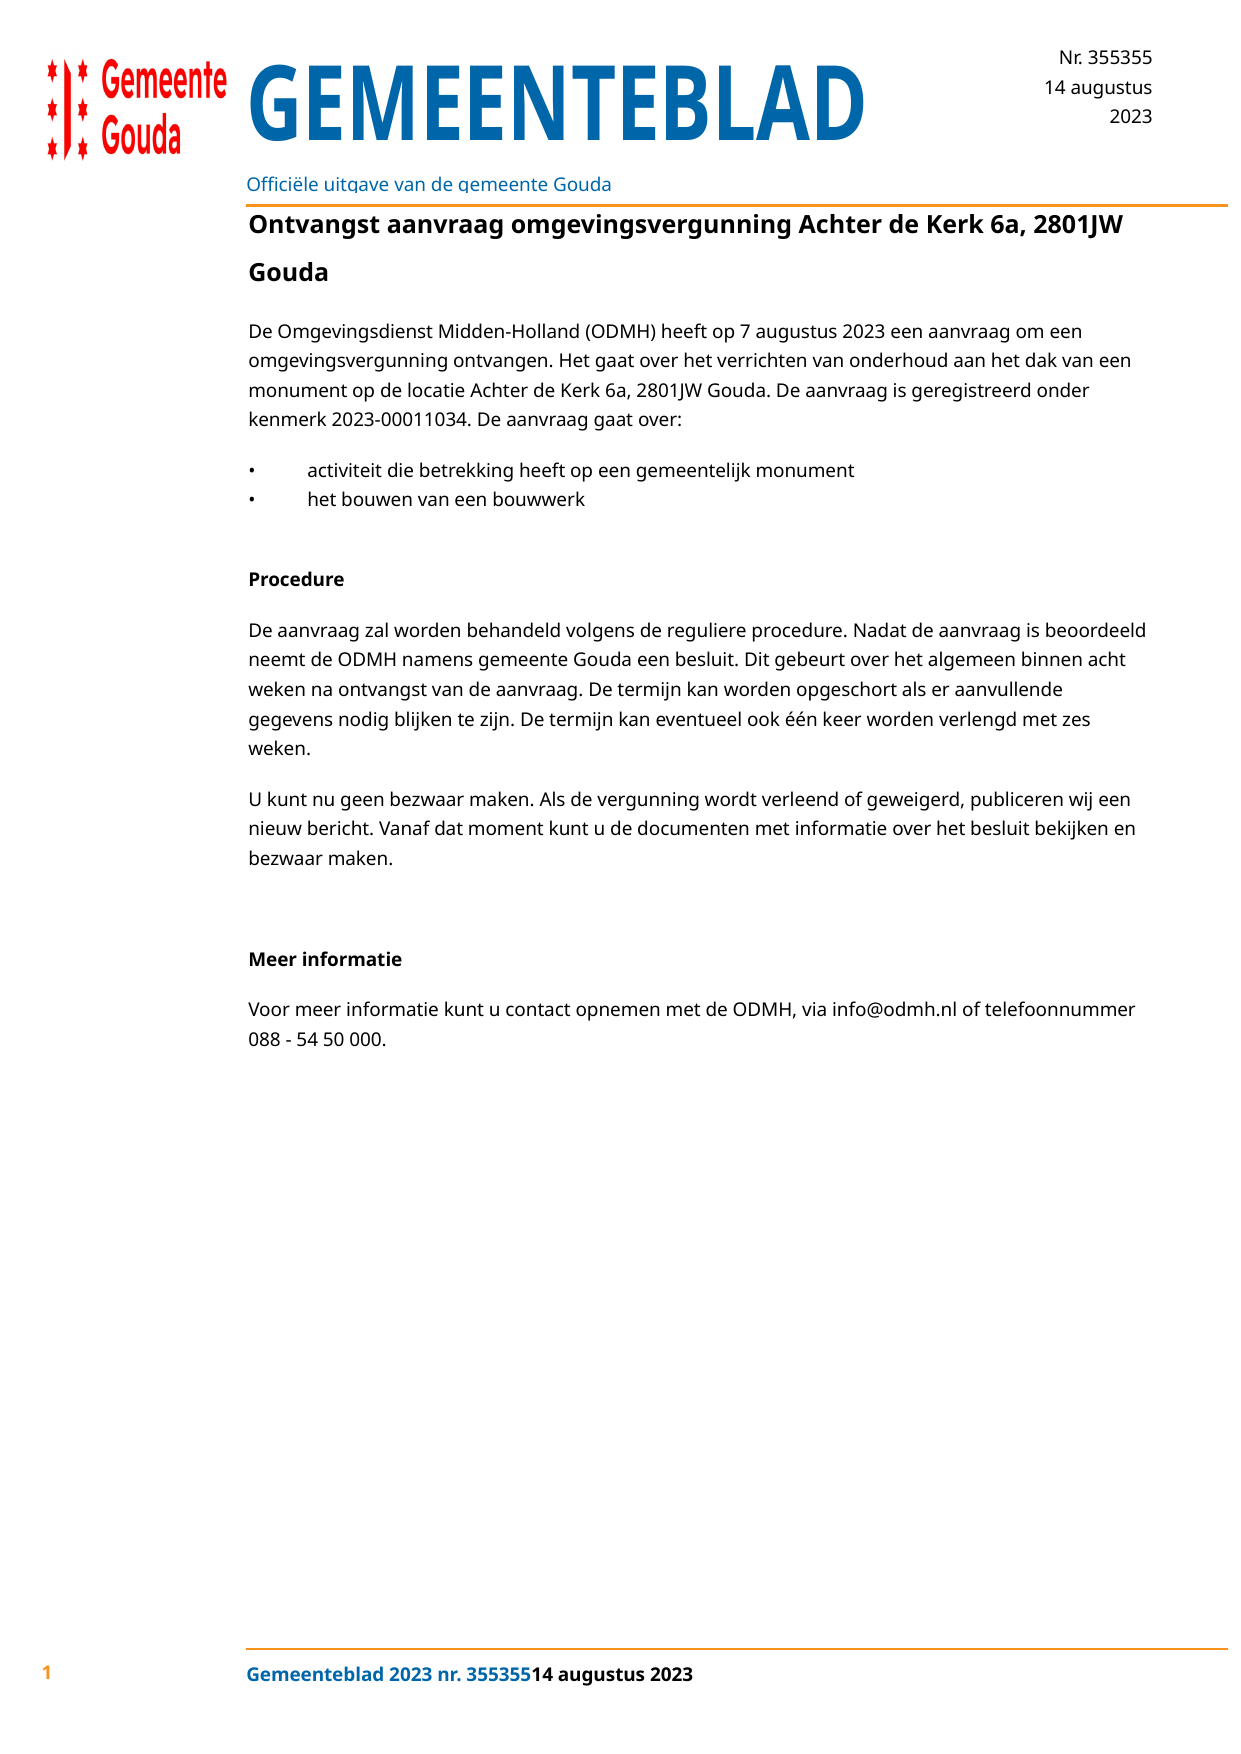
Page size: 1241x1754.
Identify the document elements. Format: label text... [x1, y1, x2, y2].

list activiteit die betrekking heeft op een gemeentelijk monument [248, 457, 1152, 483]
text De Omgevingsdienst Midden-Holland (ODMH) heeft op 7 augustus 2023 een aanvraag om een omgevingsvergunning ontvangen. Het gaat over het verrichten van onderhoud aan het dak van een monument op de locatie Achter de Kerk 6a, 2801JW Gouda. De aanvraag is geregistreerd onder kenmerk 2023-00011034. De aanvraag gaat over: [248, 318, 1152, 432]
text Meer informatie [248, 946, 1152, 972]
list het bouwen van een bouwwerk [248, 487, 1152, 512]
picture [41, 47, 231, 172]
text Voor meer informatie kunt u contact opnemen met de ODMH, via info@odmh.nl of telefoonnummer 088 - 54 50 000. [248, 996, 1152, 1052]
text U kunt nu geen bezwaar maken. Als de vergunning wordt verleend of geweigerd, publiceren wij een nieuw bericht. Vanaf dat moment kunt u de documenten met informatie over het besluit bekijken en bezwaar maken. [248, 786, 1152, 871]
text Ontvangst aanvraag omgevingsvergunning Achter de Kerk 6a, 2801JW Gouda [248, 207, 1152, 288]
text De aanvraag zal worden behandeld volgens de reguliere procedure. Nadat de aanvraag is beoordeeld neemt de ODMH namens gemeente Gouda een besluit. Dit gebeurt over het algemeen binnen acht weken na ontvangst van de aanvraag. De termijn kan worden opgeschort als er aanvullende gegevens nodig blijken te zijn. De termijn kan eventueel ook één keer worden verlengd met zes weken. [248, 617, 1152, 761]
text Procedure [248, 567, 1152, 592]
